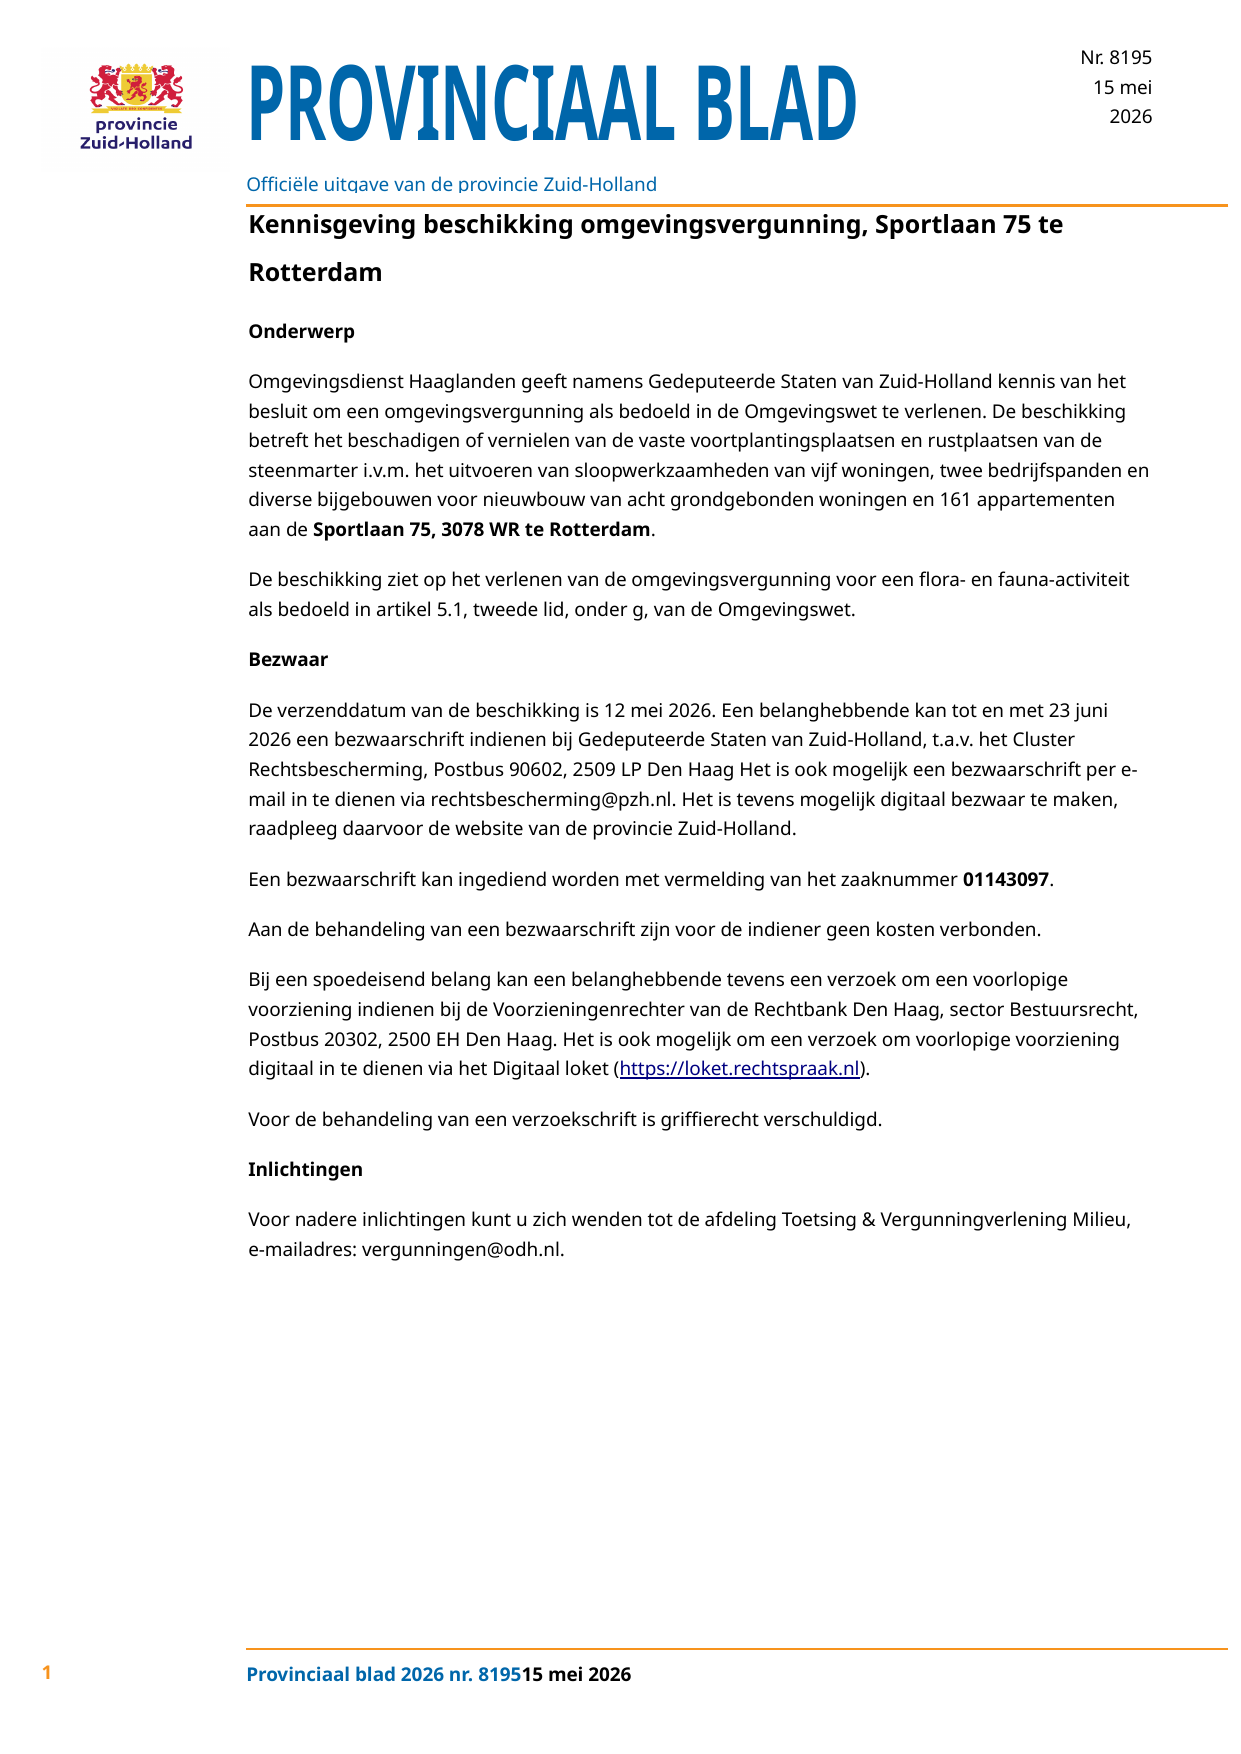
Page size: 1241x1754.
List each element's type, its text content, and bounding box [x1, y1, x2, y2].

text De verzenddatum van de beschikking is 12 mei 2026. Een belanghebbende kan tot en met 23 juni 2026 een bezwaarschrift indienen bij Gedeputeerde Staten van Zuid-Holland, t.a.v. het Cluster Rechtsbescherming, Postbus 90602, 2509 LP Den Haag Het is ook mogelijk een bezwaarschrift per e-mail in te dienen via rechtsbescherming@pzh.nl. Het is tevens mogelijk digitaal bezwaar te maken, raadpleeg daarvoor de website van de provincie Zuid-Holland. [248, 697, 1152, 841]
text Een bezwaarschrift kan ingediend worden met vermelding van het zaaknummer 01143097. [248, 866, 1152, 892]
text Omgevingsdienst Haaglanden geeft namens Gedeputeerde Staten van Zuid-Holland kennis van het besluit om een omgevingsvergunning als bedoeld in de Omgevingswet te verlenen. De beschikking betreft het beschadigen of vernielen van de vaste voortplantingsplaatsen en rustplaatsen van de steenmarter i.v.m. het uitvoeren van sloopwerkzaamheden van vijf woningen, twee bedrijfspanden en diverse bijgebouwen voor nieuwbouw van acht grondgebonden woningen en 161 appartementen aan de Sportlaan 75, 3078 WR te Rotterdam. [248, 368, 1152, 542]
text Inlichtingen [248, 1156, 1152, 1182]
text Voor nadere inlichtingen kunt u zich wenden tot de afdeling Toetsing & Vergunningverlening Milieu, e-mailadres: vergunningen@odh.nl. [248, 1207, 1152, 1262]
text Bezwaar [248, 647, 1152, 672]
text Kennisgeving beschikking omgevingsvergunning, Sportlaan 75 te Rotterdam [248, 207, 1152, 288]
text Onderwerp [248, 318, 1152, 344]
text Aan de behandeling van een bezwaarschrift zijn voor de indiener geen kosten verbonden. [248, 916, 1152, 942]
picture [41, 47, 231, 172]
text De beschikking ziet op het verlenen van de omgevingsvergunning voor een flora- en fauna-activiteit als bedoeld in artikel 5.1, tweede lid, onder g, van de Omgevingswet. [248, 567, 1152, 622]
text Voor de behandeling van een verzoekschrift is griffierecht verschuldigd. [248, 1106, 1152, 1132]
text Bij een spoedeisend belang kan een belanghebbende tevens een verzoek om een voorlopige voorziening indienen bij de Voorzieningenrechter van de Rechtbank Den Haag, sector Bestuursrecht, Postbus 20302, 2500 EH Den Haag. Het is ook mogelijk om een verzoek om voorlopige voorziening digitaal in te dienen via het Digitaal loket (https://loket.rechtspraak.nl). [248, 967, 1152, 1081]
